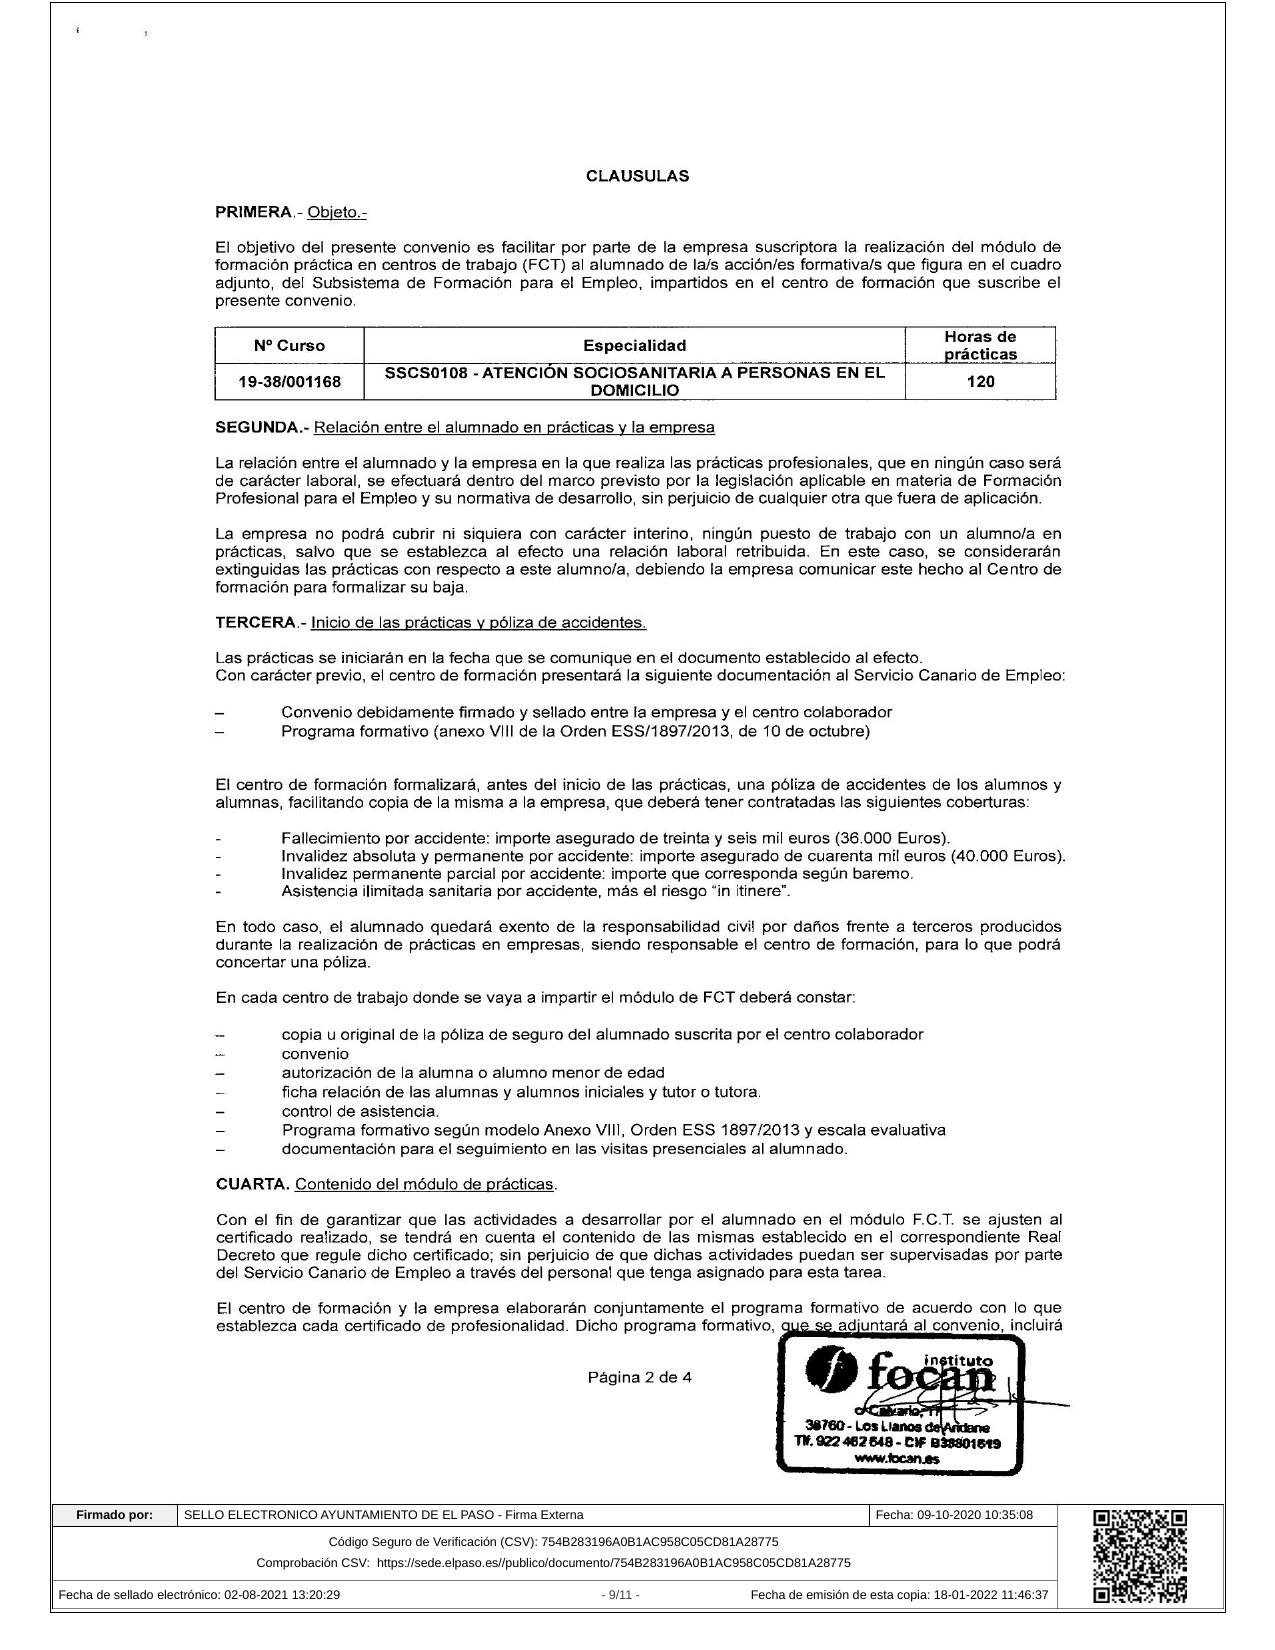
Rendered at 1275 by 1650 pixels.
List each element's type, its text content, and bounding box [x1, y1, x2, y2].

text Fecha de sellado electrónico: 02-08-2021 13:20:29 [58, 1588, 365, 1602]
text Fecha de emisión de esta copia: 18-01-2022 11:46:37 [751, 1588, 1075, 1602]
text Código Seguro de Verificación (CSV): 754B283196A0B1AC958C05CD81A28775 [329, 1536, 877, 1549]
text Fecha: 09-10-2020 10:35:08 [876, 1508, 1057, 1522]
text Comprobación CSV: https://sede.elpaso.es//publico/documento/754B283196A0B1AC958C05CD81A28775 [256, 1556, 877, 1570]
text - 9/11 - [601, 1589, 659, 1603]
picture [51, 3, 1225, 1612]
text Firmado por: [76, 1508, 172, 1522]
text SELLO ELECTRONICO AYUNTAMIENTO DE EL PASO - Firma Externa [184, 1508, 613, 1522]
